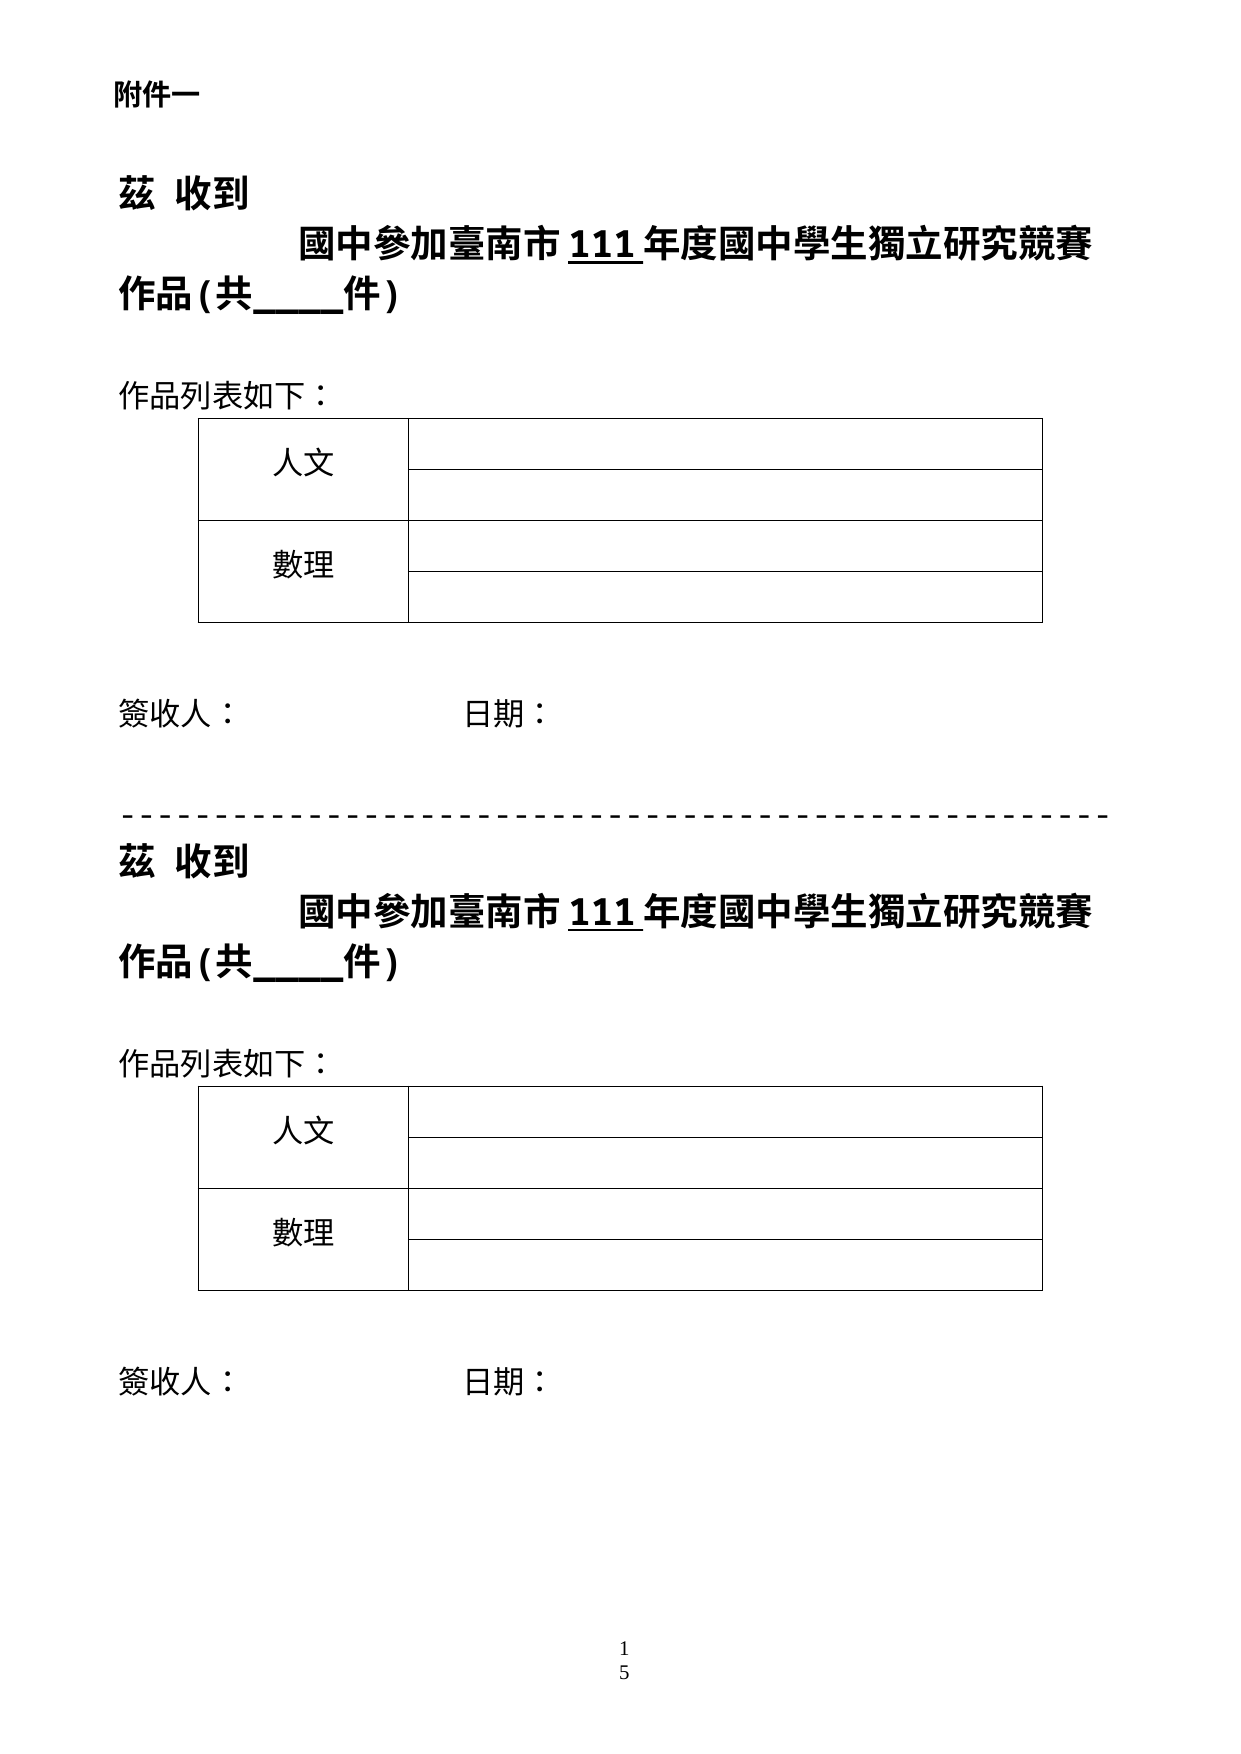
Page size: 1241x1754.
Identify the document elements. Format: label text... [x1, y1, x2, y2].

text 簽收人： 日期： [118, 686, 1122, 736]
text 作品列表如下： [118, 1036, 1122, 1086]
text 國中參加臺南市111年度國中學生獨立研究競賽作品(共____件) [118, 886, 1122, 986]
table_cell [409, 1138, 1042, 1188]
table_header 人文 [199, 419, 408, 520]
text 國中參加臺南市111年度國中學生獨立研究競賽作品(共____件) [118, 218, 1122, 318]
table_cell [409, 572, 1042, 622]
text 作品列表如下： [118, 368, 1122, 418]
text 附件一 [113, 72, 617, 114]
table_header [409, 1087, 1042, 1137]
table_header [409, 419, 1042, 469]
text ----------------------------------------------------- [118, 786, 1122, 836]
table_cell [409, 1240, 1042, 1290]
text 茲 收到 [118, 168, 1122, 218]
text 簽收人： 日期： [118, 1353, 1122, 1403]
text 茲 收到 [118, 836, 1122, 886]
table_cell [409, 470, 1042, 520]
table_cell [409, 521, 1042, 571]
table_cell [409, 1189, 1042, 1239]
table_cell 數理 [199, 521, 408, 622]
table_header 人文 [199, 1087, 408, 1188]
table_cell 數理 [199, 1189, 408, 1290]
